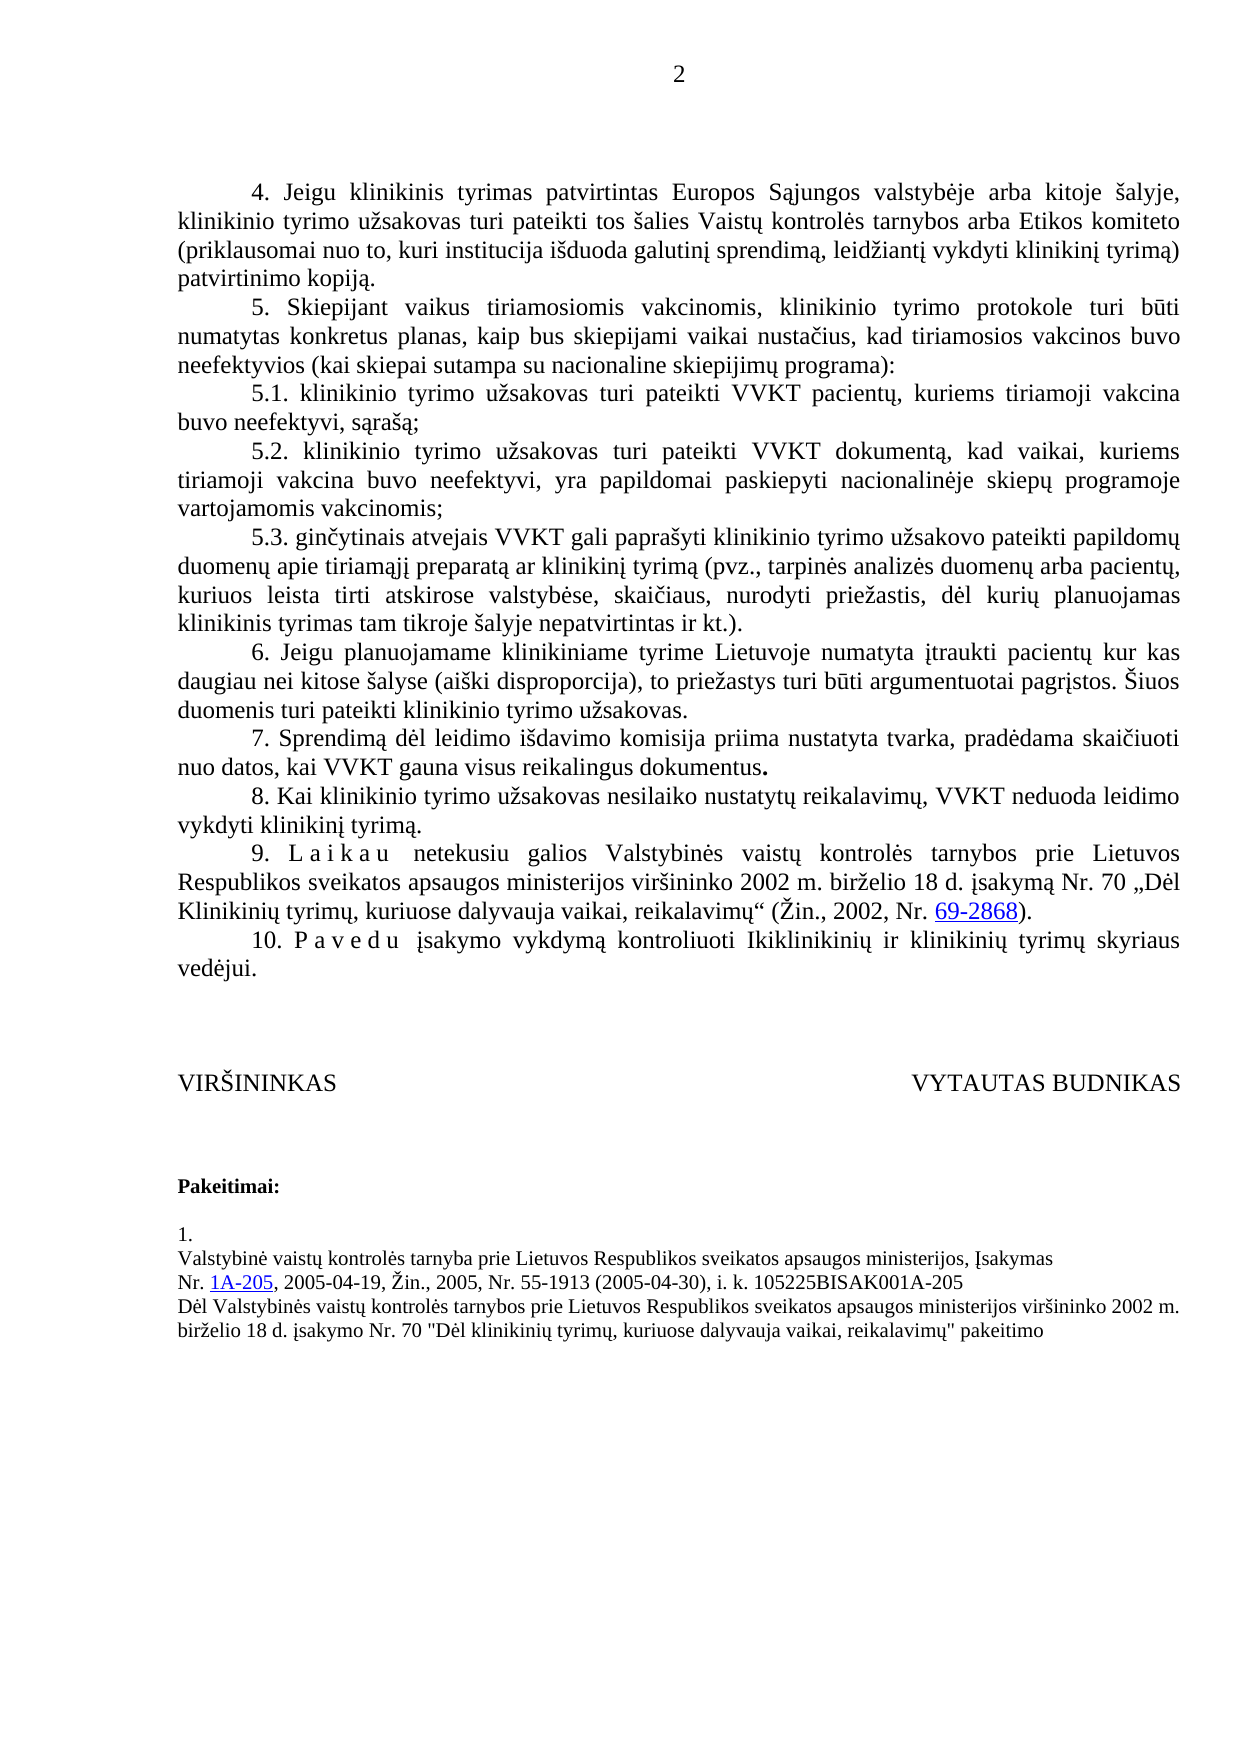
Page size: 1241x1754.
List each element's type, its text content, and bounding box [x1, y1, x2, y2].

text 5. Skiepijant vaikus tiriamosiomis vakcinomis, klinikinio tyrimo protokole turi būti numatytas konkretus planas, kaip bus skiepijami vaikai nustačius, kad tiriamosios vakcinos buvo neefektyvios (kai skiepai sutampa su nacionaline skiepijimų programa): [177, 292, 1181, 378]
text 4. Jeigu klinikinis tyrimas patvirtintas Europos Sąjungos valstybėje arba kitoje šalyje, klinikinio tyrimo užsakovas turi pateikti tos šalies Vaistų kontrolės tarnybos arba Etikos komiteto (priklausomai nuo to, kuri institucija išduoda galutinį sprendimą, leidžiantį vykdyti klinikinį tyrimą) patvirtinimo kopiją. [177, 177, 1181, 292]
text VIRŠININKAS VYTAUTAS BUDNIKAS [177, 1068, 1181, 1097]
text 1. [177, 1222, 1181, 1246]
text 10. Pavedu įsakymo vykdymą kontroliuoti Ikiklinikinių ir klinikinių tyrimų skyriaus vedėjui. [177, 925, 1181, 982]
text 9. Laikau netekusiu galios Valstybinės vaistų kontrolės tarnybos prie Lietuvos Respublikos sveikatos apsaugos ministerijos viršininko 2002 m. birželio 18 d. įsakymą Nr. 70 „Dėl klinikinių tyrimų, kuriuose dalyvauja vaikai, reikalavimų“ (Žin., 2002, Nr. 69-2868). [177, 838, 1181, 925]
text 5.3. ginčytinais atvejais VVKT gali paprašyti klinikinio tyrimo užsakovo pateikti papildomų duomenų apie tiriamąjį preparatą ar klinikinį tyrimą (pvz., tarpinės analizės duomenų arba pacientų, kuriuos leista tirti atskirose valstybėse, skaičiaus, nurodyti priežastis, dėl kurių planuojamas klinikinis tyrimas tam tikroje šalyje nepatvirtintas ir kt.). [177, 522, 1181, 637]
text Nr. 1A-205, 2005-04-19, Žin., 2005, Nr. 55-1913 (2005-04-30), i. k. 105225BISAK001A-205 [177, 1270, 1181, 1294]
text 6. Jeigu planuojamame klinikiniame tyrime Lietuvoje numatyta įtraukti pacientų kur kas daugiau nei kitose šalyse (aiški disproporcija), to priežastys turi būti argumentuotai pagrįstos. Šiuos duomenis turi pateikti klinikinio tyrimo užsakovas. [177, 637, 1181, 723]
text Valstybinė vaistų kontrolės tarnyba prie Lietuvos Respublikos sveikatos apsaugos ministerijos, Įsakymas [177, 1246, 1181, 1270]
text Dėl Valstybinės vaistų kontrolės tarnybos prie Lietuvos Respublikos sveikatos apsaugos ministerijos viršininko 2002 m. birželio 18 d. įsakymo Nr. 70 "Dėl klinikinių tyrimų, kuriuose dalyvauja vaikai, reikalavimų" pakeitimo [177, 1294, 1181, 1342]
text 5.2. klinikinio tyrimo užsakovas turi pateikti VVKT dokumentą, kad vaikai, kuriems tiriamoji vakcina buvo neefektyvi, yra papildomai paskiepyti nacionalinėje skiepų programoje vartojamomis vakcinomis; [177, 436, 1181, 522]
text Pakeitimai: [177, 1174, 1181, 1198]
text 5.1. klinikinio tyrimo užsakovas turi pateikti VVKT pacientų, kuriems tiriamoji vakcina buvo neefektyvi, sąrašą; [177, 378, 1181, 436]
text 7. Sprendimą dėl leidimo išdavimo komisija priima nustatyta tvarka, pradėdama skaičiuoti nuo datos, kai VVKT gauna visus reikalingus dokumentus. [177, 723, 1181, 781]
text 8. Kai klinikinio tyrimo užsakovas nesilaiko nustatytų reikalavimų, VVKT neduoda leidimo vykdyti klinikinį tyrimą. [177, 781, 1181, 838]
